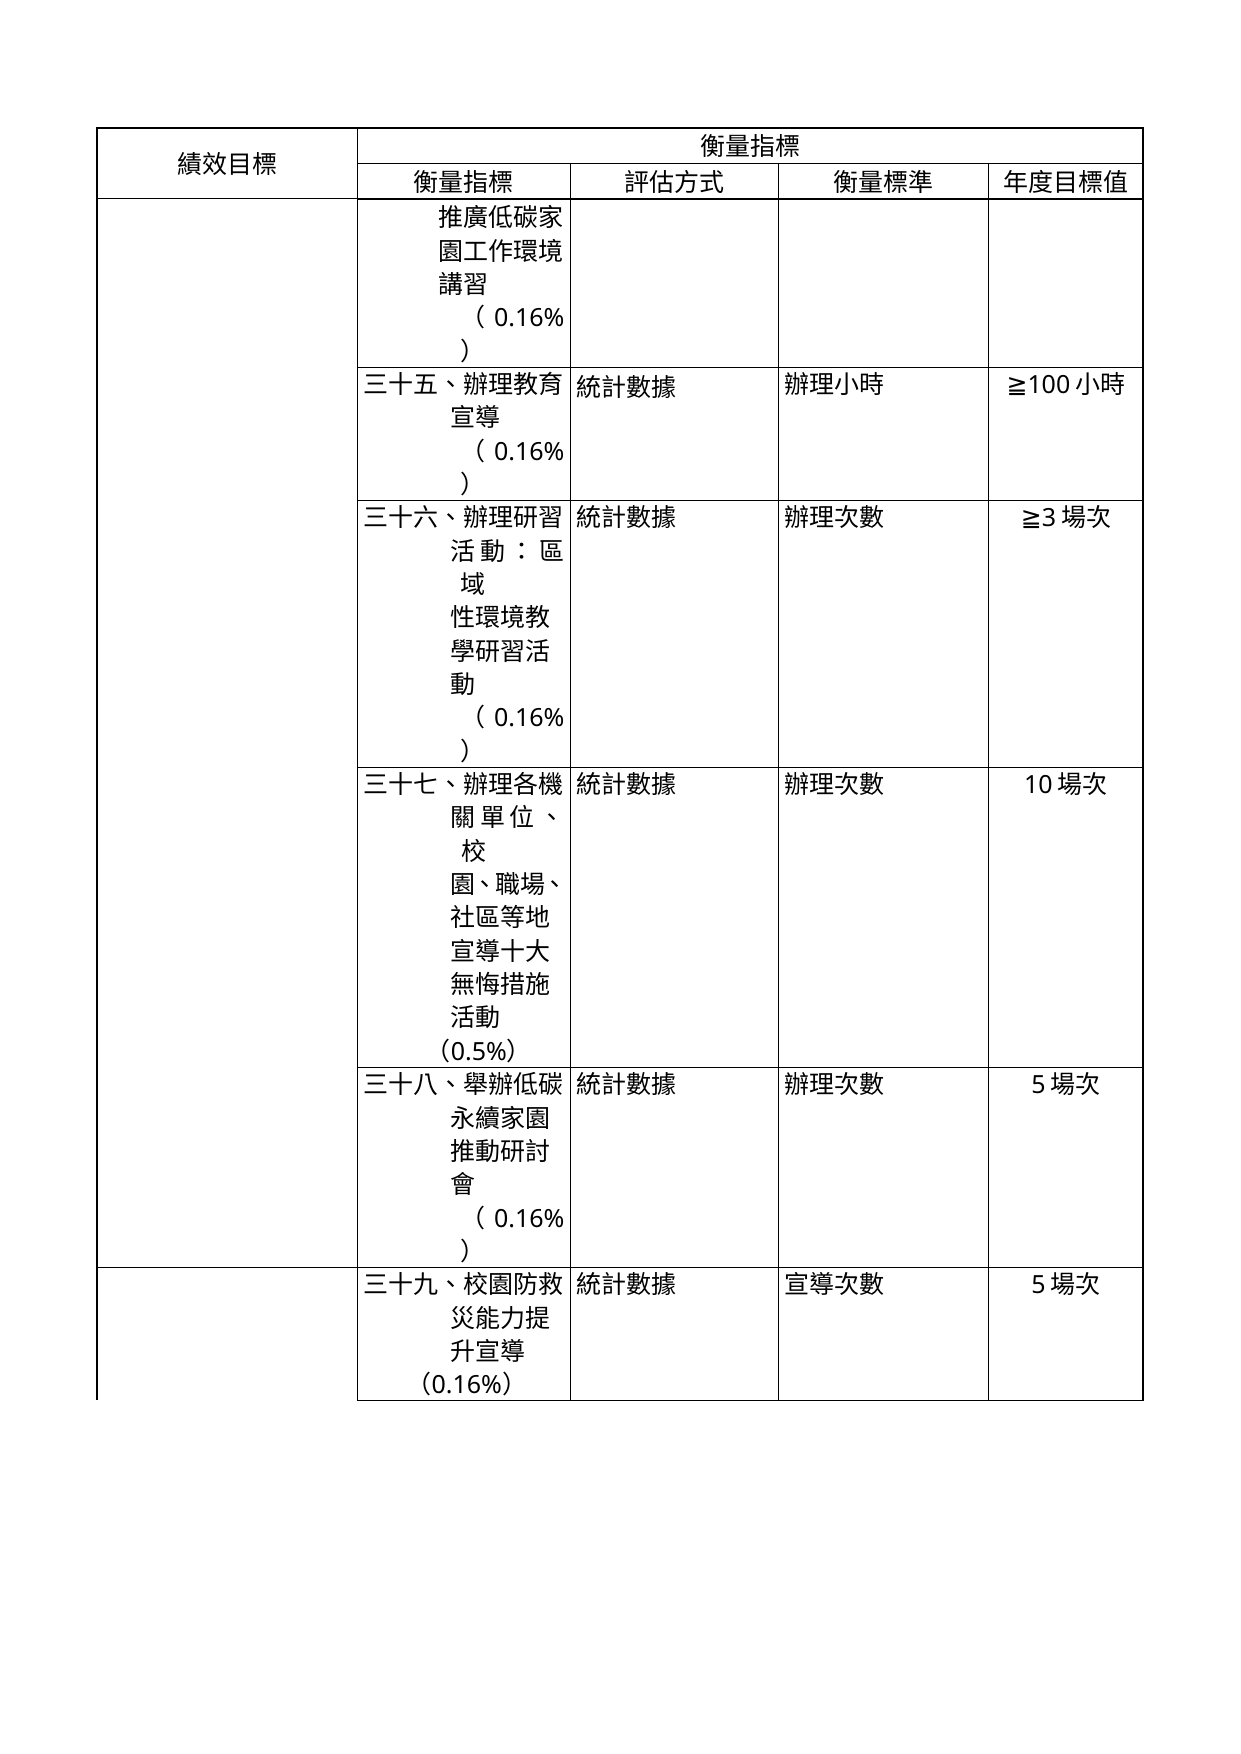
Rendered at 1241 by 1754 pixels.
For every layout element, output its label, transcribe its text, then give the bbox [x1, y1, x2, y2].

table_cell 三十五、辦理教育 宣導 （0.16%） [358, 368, 570, 500]
table_cell 三十九、校園防救 災能力提 升宣導 （0.16%） [358, 1268, 570, 1400]
table_header 績效目標 [98, 129, 357, 198]
table_cell 年度目標值 [989, 164, 1142, 198]
table_cell [989, 200, 1142, 367]
table_cell 統計數據 [571, 368, 778, 500]
table_cell 統計數據 [571, 768, 778, 1067]
table_cell 評估方式 [571, 164, 778, 198]
table_cell 辦理次數 [779, 768, 988, 1067]
table_cell [779, 200, 988, 367]
table_cell 三十七、辦理各機 關單位、校 園、職場、 社區等地 宣導十大 無悔措施 活動 （0.5%） [358, 768, 570, 1067]
table_cell 衡量指標 [358, 164, 570, 198]
table_cell ≧3場次 [989, 501, 1142, 767]
table_cell 10場次 [989, 768, 1142, 1067]
table_cell [98, 199, 357, 1267]
table_cell 統計數據 [571, 1068, 778, 1267]
table_cell 5場次 [989, 1268, 1142, 1400]
table_cell 統計數據 [571, 1268, 778, 1400]
table_cell 統計數據 [571, 501, 778, 767]
table_cell 三十六、辦理研習 活動：區域 性環境教 學研習活 動（0.16%） [358, 501, 570, 767]
table_cell 辦理小時 [779, 368, 988, 500]
table_cell 5場次 [989, 1068, 1142, 1267]
table_cell 衡量標準 [779, 164, 988, 198]
table_cell 三十八、舉辦低碳 永續家園 推動研討 會（0.16%） [358, 1068, 570, 1267]
table_cell [98, 1268, 357, 1400]
table_cell 推廣低碳家 園工作環境 講習 （0.16%） [358, 200, 570, 367]
table_header 衡量指標 [358, 129, 1142, 162]
table_cell ≧100小時 [989, 368, 1142, 500]
table_cell 宣導次數 [779, 1268, 988, 1400]
table_cell [571, 200, 778, 367]
table_cell 辦理次數 [779, 1068, 988, 1267]
table_cell 辦理次數 [779, 501, 988, 767]
